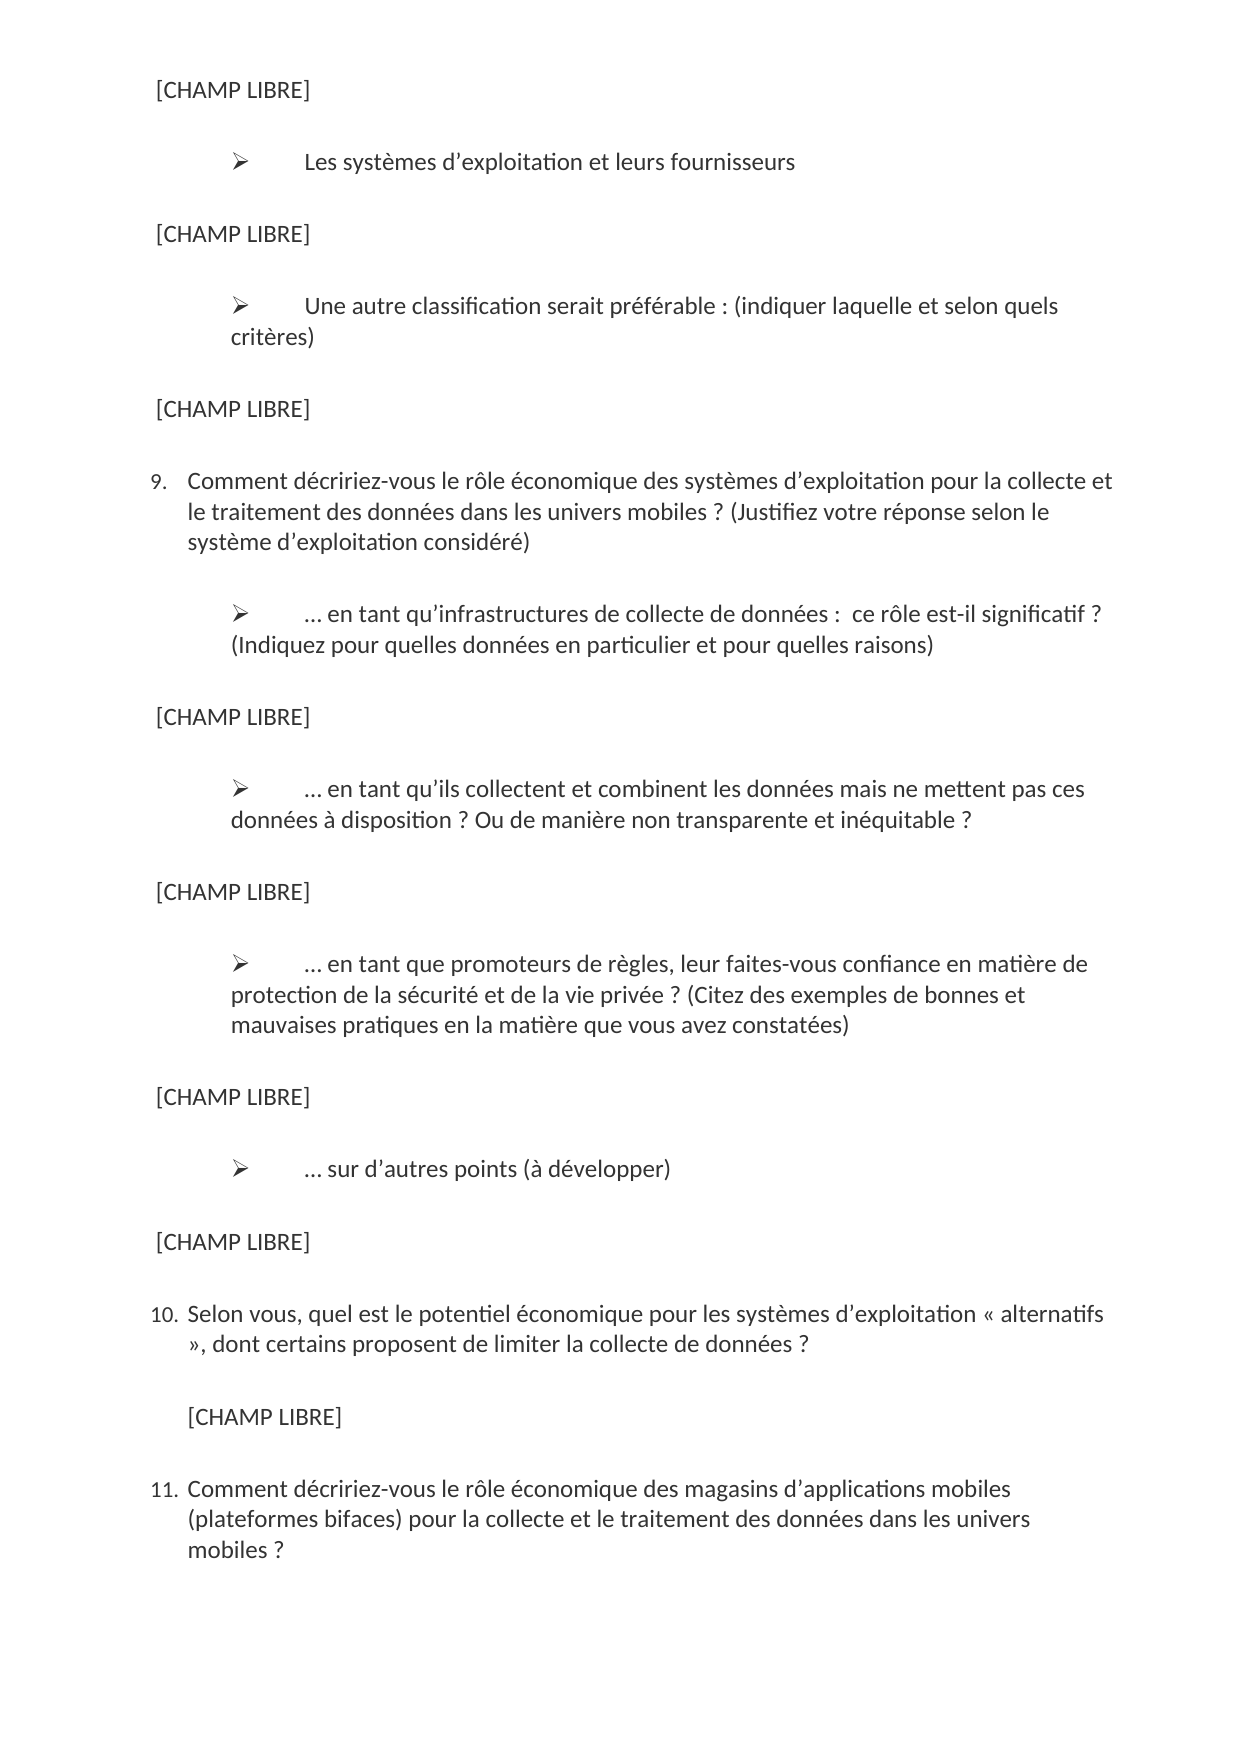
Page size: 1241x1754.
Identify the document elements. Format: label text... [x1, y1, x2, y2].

list Comment décririez-vous le rôle économique des systèmes d’exploitation pour la collecte et le traitement des données dans les univers mobiles ? (Justifiez votre réponse selon le système d’exploitation considéré) [150, 465, 1128, 557]
list [CHAMP LIBRE] [112, 1226, 1128, 1256]
list … en tant qu’ils collectent et combinent les données mais ne mettent pas ces données à disposition ? Ou de manière non transparente et inéquitable ? [231, 773, 1128, 834]
list … sur d’autres points (à développer) [231, 1154, 1128, 1184]
list [CHAMP LIBRE] [187, 1401, 1128, 1431]
list [CHAMP LIBRE] [112, 701, 1128, 732]
list Les systèmes d’exploitation et leurs fournisseurs [231, 146, 1128, 176]
list [CHAMP LIBRE] [112, 1081, 1128, 1112]
list Selon vous, quel est le potentiel économique pour les systèmes d’exploitation « alternatifs », dont certains proposent de limiter la collecte de données ? [150, 1298, 1128, 1359]
list [CHAMP LIBRE] [112, 74, 1128, 104]
list [CHAMP LIBRE] [112, 393, 1128, 423]
list Une autre classification serait préférable : (indiquer laquelle et selon quels critères) [231, 290, 1128, 351]
list … en tant que promoteurs de règles, leur faites-vous confiance en matière de protection de la sécurité et de la vie privée ? (Citez des exemples de bonnes et mauvaises pratiques en la matière que vous avez constatées) [231, 948, 1128, 1040]
list … en tant qu’infrastructures de collecte de données : ce rôle est-il significatif ? (Indiquez pour quelles données en particulier et pour quelles raisons) [231, 598, 1128, 659]
list [CHAMP LIBRE] [112, 876, 1128, 907]
list Comment décririez-vous le rôle économique des magasins d’applications mobiles (plateformes bifaces) pour la collecte et le traitement des données dans les univers mobiles ? [150, 1473, 1128, 1564]
list [CHAMP LIBRE] [112, 218, 1128, 249]
